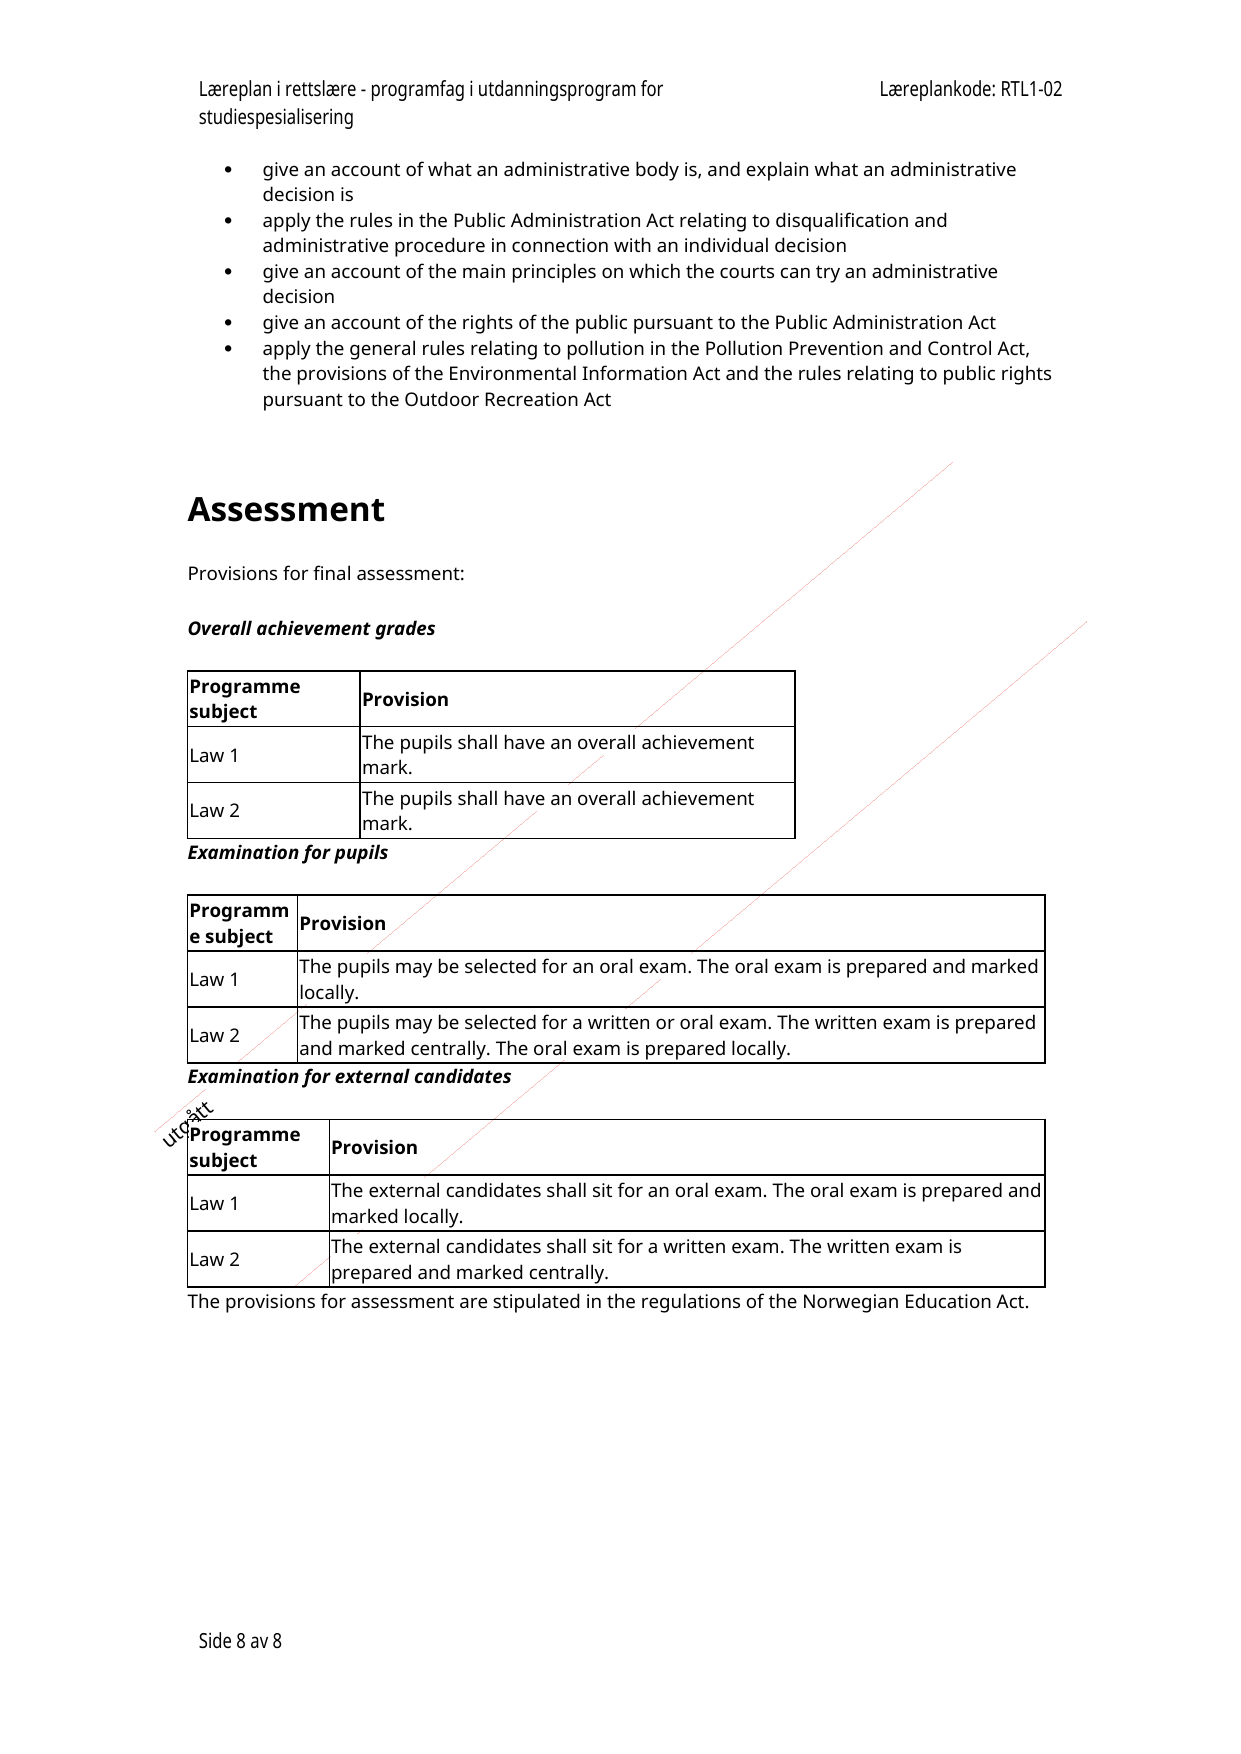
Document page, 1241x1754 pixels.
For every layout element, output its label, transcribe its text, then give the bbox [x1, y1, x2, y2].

list apply the rules in the Public Administration Act relating to disqualification and administrative procedure in connection with an individual decision [852, 207, 1053, 258]
text [474, 839, 826, 865]
table_header [430, 1120, 1044, 1174]
table_header [640, 672, 794, 726]
text Provisions for final assessment: [806, 561, 1053, 586]
table_header Provision [330, 1120, 491, 1174]
text [798, 839, 1053, 865]
list apply the general rules relating to pollution in the Pollution Prevention and Control Act, the provisions of the Environmental Information Act and the rules relating to public rights pursuant to the Outdoor Recreation Act [616, 335, 1053, 411]
list give an account of what an administrative body is, and explain what an administrative decision is [359, 156, 1053, 207]
table_header Provision [298, 896, 434, 950]
text Overall achievement grades [438, 615, 769, 641]
table_header Provision [361, 672, 701, 726]
table_cell Law 2 [188, 1232, 329, 1286]
text Examination for external candidates [514, 1064, 558, 1089]
text Examination for pupils [187, 839, 502, 865]
list give an account of the main principles on which the courts can try an administrative decision [340, 258, 1053, 309]
table_header [420, 896, 758, 910]
list give an account of the main principles on which the courts can try an administrative decision [225, 258, 263, 309]
table_header [373, 936, 710, 950]
subtitle Assessment [394, 441, 1053, 531]
text Provisions for final assessment: [465, 561, 833, 586]
table_cell Law 1 [188, 727, 359, 782]
table_cell Law 2 [188, 783, 359, 838]
text Examination for external candidates [531, 1064, 1053, 1089]
text Overall achievement grades [741, 615, 1053, 641]
table_header [697, 896, 1044, 950]
table_cell Law 2 [188, 1008, 297, 1062]
table_cell Law 1 [188, 952, 297, 1006]
table_cell Law 1 [188, 1176, 329, 1230]
